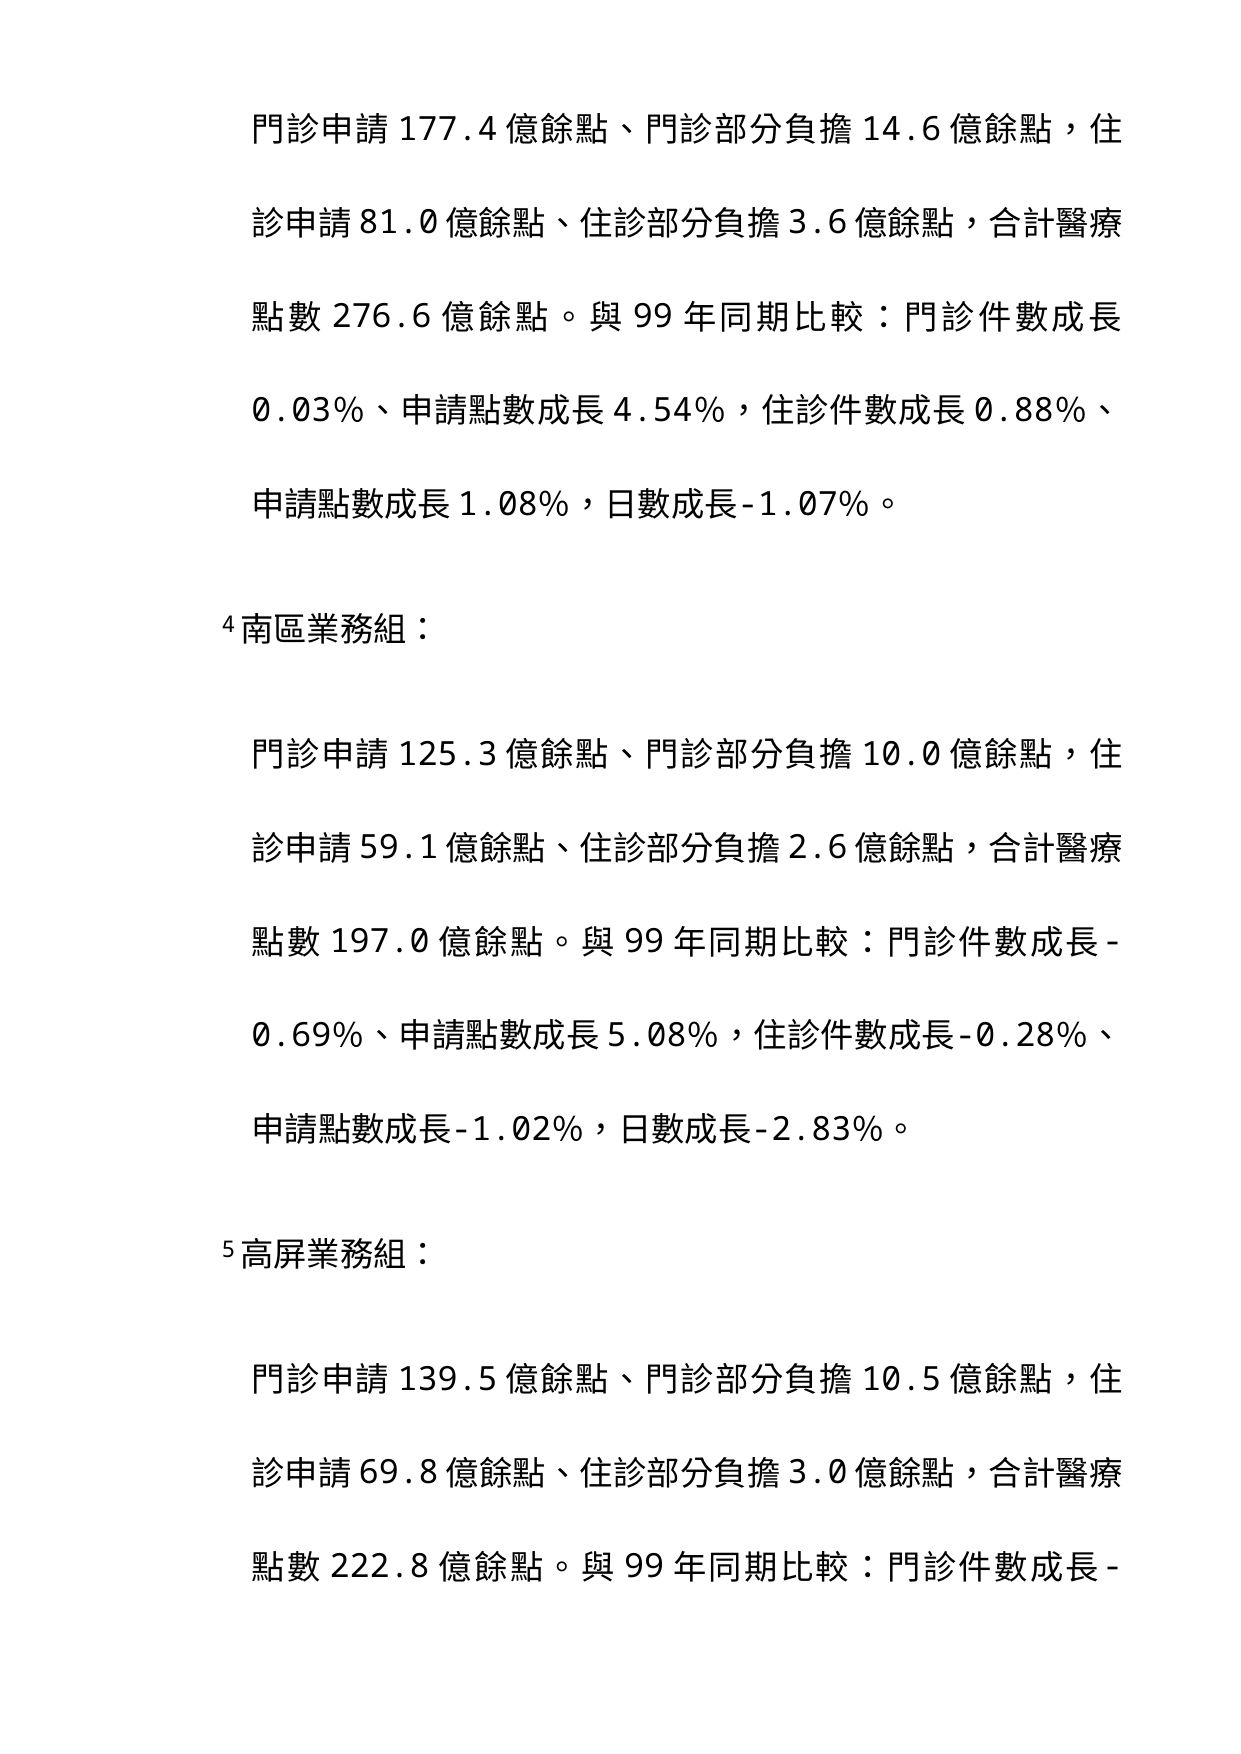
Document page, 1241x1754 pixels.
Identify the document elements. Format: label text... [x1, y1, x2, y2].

text 門診申請177.4億餘點、門診部分負擔14.6億餘點，住診申請81.0億餘點、住診部分負擔3.6億餘點，合計醫療點數276.6億餘點。與99年同期比較：門診件數成長0.03％、申請點數成長4.54％，住診件數成長0.88％、申請點數成長1.08％，日數成長-1.07％。 [251, 85, 1122, 523]
text 5高屏業務組： [214, 1210, 1122, 1273]
text 門診申請139.5億餘點、門診部分負擔10.5億餘點，住診申請69.8億餘點、住診部分負擔3.0億餘點，合計醫療點數222.8億餘點。與99年同期比較：門診件數成長- [251, 1335, 1122, 1585]
text 門診申請125.3億餘點、門診部分負擔10.0億餘點，住診申請59.1億餘點、住診部分負擔2.6億餘點，合計醫療點數197.0億餘點。與99年同期比較：門診件數成長-0.69％、申請點數成長5.08％，住診件數成長-0.28％、申請點數成長-1.02％，日數成長-2.83％。 [251, 710, 1122, 1148]
text 4南區業務組： [214, 585, 1122, 648]
